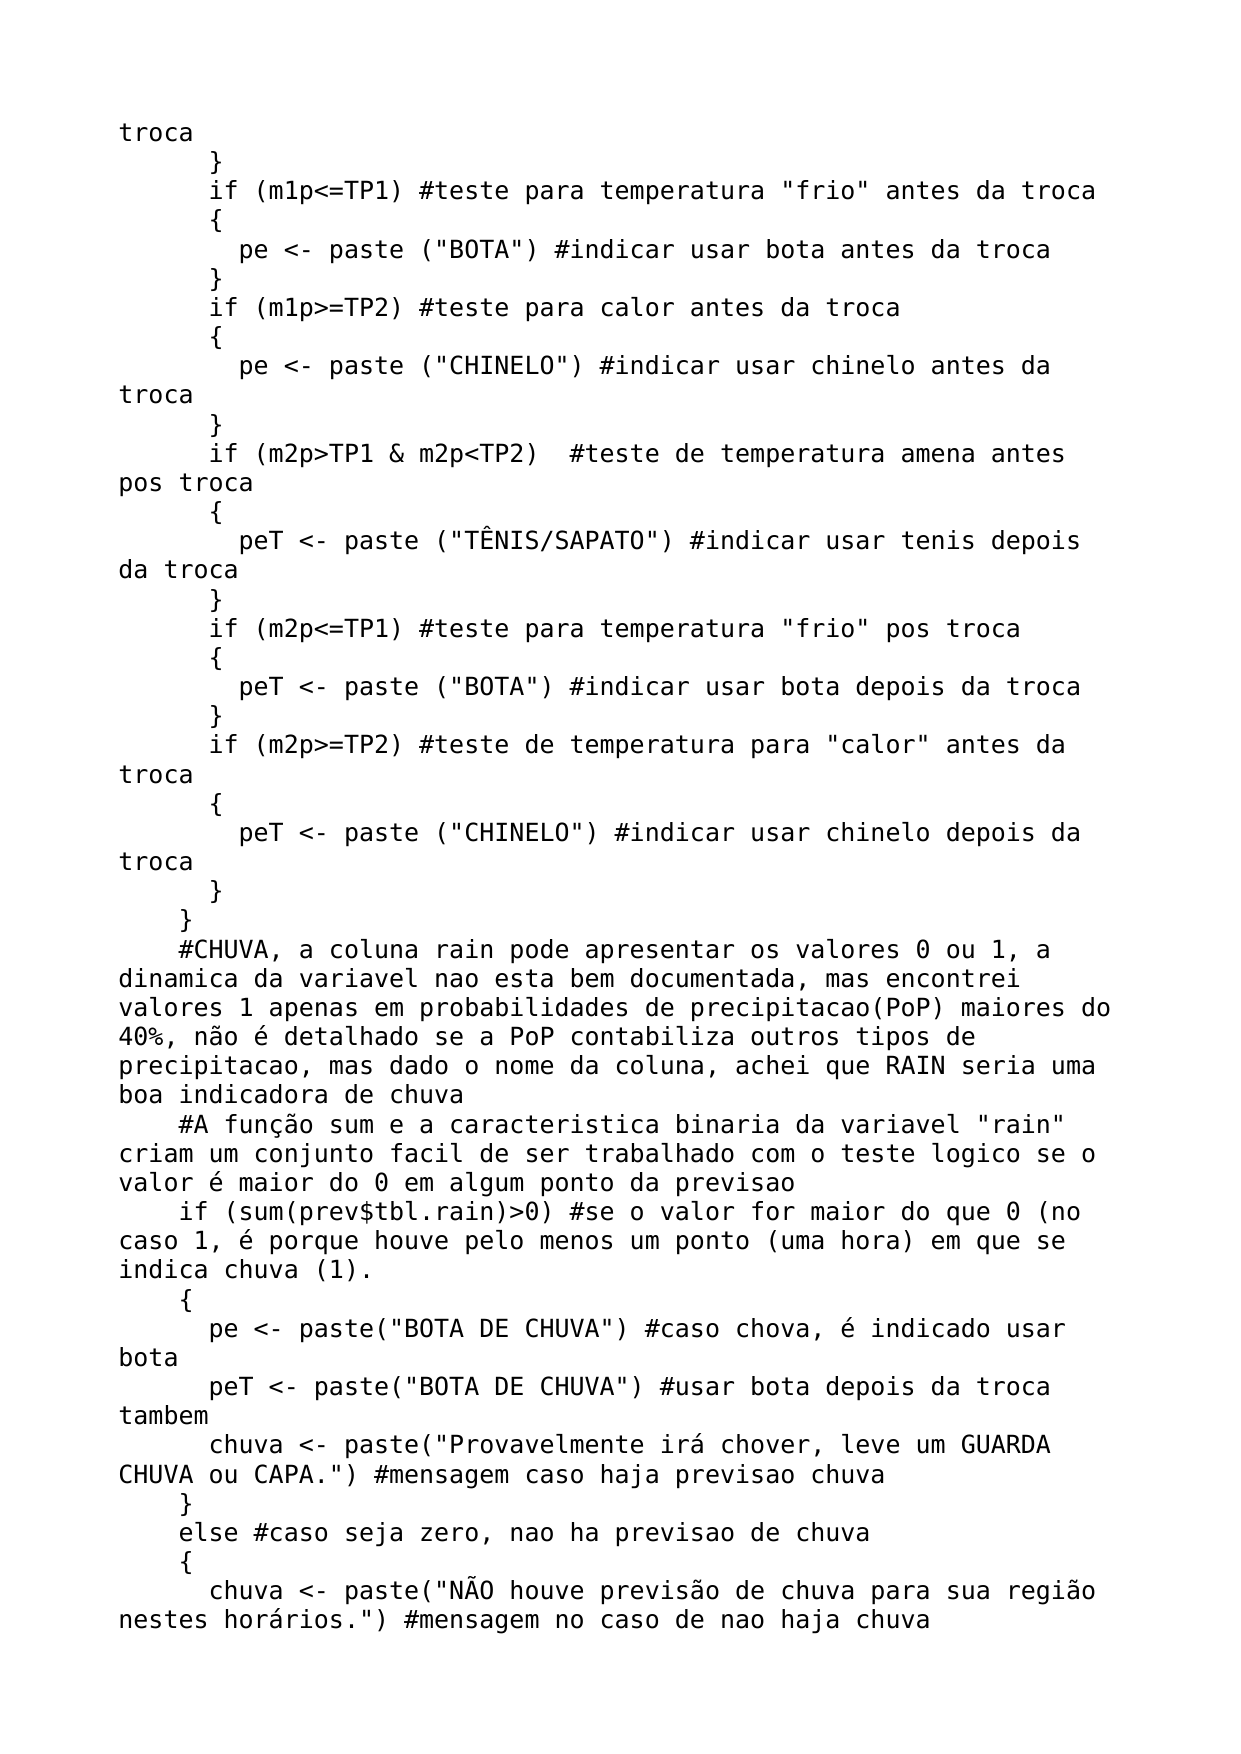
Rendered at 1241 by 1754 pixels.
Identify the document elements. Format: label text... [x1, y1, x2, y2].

text troca } if (m1p<=TP1) #teste para temperatura "frio" antes da troca { pe <- paste ("BOTA") #indicar usar bota antes da troca } if (m1p>=TP2) #teste para calor antes da troca { pe <- paste ("CHINELO") #indicar usar chinelo antes da troca } if (m2p>TP1 & m2p<TP2) #teste de temperatura amena antes pos troca { peT <- paste ("TÊNIS/SAPATO") #indicar usar tenis depois da troca } if (m2p<=TP1) #teste para temperatura "frio" pos troca { peT <- paste ("BOTA") #indicar usar bota depois da troca } if (m2p>=TP2) #teste de temperatura para "calor" antes da troca { peT <- paste ("CHINELO") #indicar usar chinelo depois da troca } } #CHUVA, a coluna rain pode apresentar os valores 0 ou 1, a dinamica da variavel nao esta bem documentada, mas encontrei valores 1 apenas em probabilidades de precipitacao(PoP) maiores do 40%, não é detalhado se a PoP contabiliza outros tipos de precipitacao, mas dado o nome da coluna, achei que RAIN seria uma boa indicadora de chuva #A função sum e a caracteristica binaria da variavel "rain" criam um conjunto facil de ser trabalhado com o teste logico se o valor é maior do 0 em algum ponto da previsao if (sum(prev$tbl.rain)>0) #se o valor for maior do que 0 (no caso 1, é porque houve pelo menos um ponto (uma hora) em que se indica chuva (1). { pe <- paste("BOTA DE CHUVA") #caso chova, é indicado usar bota peT <- paste("BOTA DE CHUVA") #usar bota depois da troca tambem chuva <- paste("Provavelmente irá chover, leve um GUARDA CHUVA ou CAPA.") #mensagem caso haja previsao chuva } else #caso seja zero, nao ha previsao de chuva { chuva <- paste("NÃO houve previsão de chuva para sua região nestes horários.") #mensagem no caso de nao haja chuva [118, 118, 1122, 1635]
